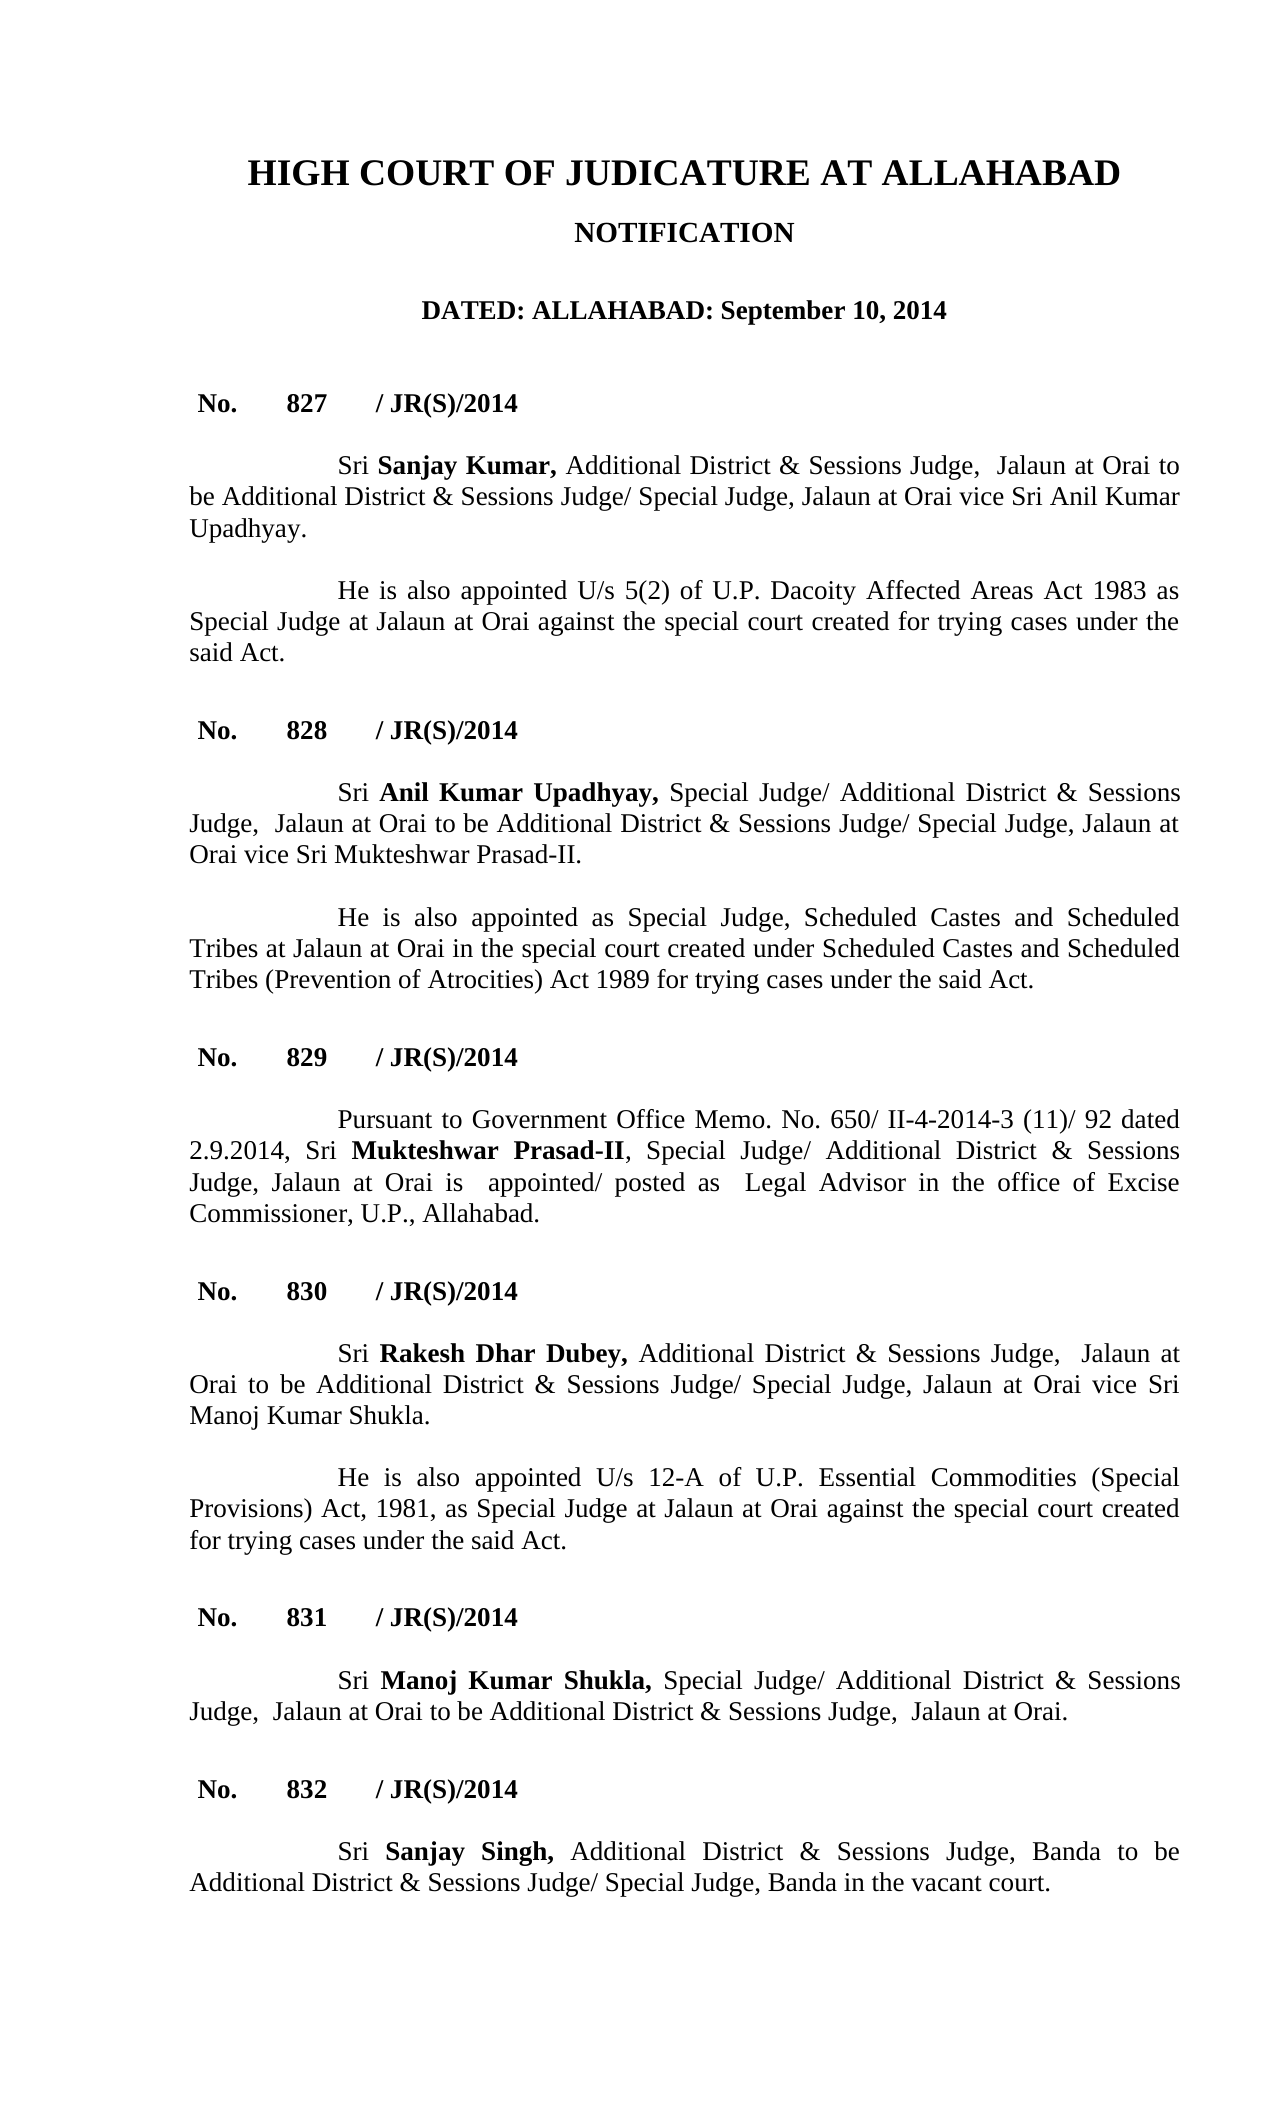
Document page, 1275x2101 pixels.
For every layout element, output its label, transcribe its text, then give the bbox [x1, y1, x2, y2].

table_header 829 [275, 1041, 364, 1072]
text Sri Sanjay Kumar, Additional District & Sessions Judge, Jalaun at Orai to be Additional District & Sessions Judge/ Special Judge, Jalaun at Orai vice Sri Anil Kumar Upadhyay. [187, 449, 1181, 543]
text He is also appointed U/s 12-A of U.P. Essential Commodities (Special Provisions) Act, 1981, as Special Judge at Jalaun at Orai against the special court created for trying cases under the said Act. [187, 1461, 1181, 1555]
table_header / JR(S)/2014 [364, 1602, 714, 1633]
table_header / JR(S)/2014 [364, 714, 714, 745]
subtitle NOTIFICATION [187, 215, 1181, 248]
table_header / JR(S)/2014 [364, 1041, 714, 1072]
table_header 830 [275, 1275, 364, 1306]
table_header / JR(S)/2014 [364, 387, 714, 418]
text Sri Sanjay Singh, Additional District & Sessions Judge, Banda to be Additional District & Sessions Judge/ Special Judge, Banda in the vacant court. [187, 1835, 1181, 1897]
table_header 828 [275, 714, 364, 745]
text HIGH COURT OF JUDICATURE AT ALLAHABAD [187, 150, 1181, 193]
subtitle DATED: ALLAHABAD: September 10, 2014 [187, 294, 1181, 325]
table_header 827 [275, 387, 364, 418]
table_header No. [186, 714, 275, 745]
table_header 831 [275, 1602, 364, 1633]
text Sri Rakesh Dhar Dubey, Additional District & Sessions Judge, Jalaun at Orai to be Additional District & Sessions Judge/ Special Judge, Jalaun at Orai vice Sri Manoj Kumar Shukla. [187, 1337, 1181, 1430]
table_header No. [186, 1041, 275, 1072]
table_header / JR(S)/2014 [364, 1275, 714, 1306]
text He is also appointed U/s 5(2) of U.P. Dacoity Affected Areas Act 1983 as Special Judge at Jalaun at Orai against the special court created for trying cases under the said Act. [187, 574, 1181, 667]
table_header No. [186, 1602, 275, 1633]
table_header / JR(S)/2014 [364, 1773, 714, 1804]
text Pursuant to Government Office Memo. No. 650/ II-4-2014-3 (11)/ 92 dated 2.9.2014, Sri Mukteshwar Prasad-II, Special Judge/ Additional District & Sessions Judge, Jalaun at Orai is appointed/ posted as Legal Advisor in the office of Excise Commissioner, U.P., Allahabad. [187, 1103, 1181, 1228]
table_header No. [186, 1773, 275, 1804]
text Sri Manoj Kumar Shukla, Special Judge/ Additional District & Sessions Judge, Jalaun at Orai to be Additional District & Sessions Judge, Jalaun at Orai. [187, 1664, 1181, 1726]
text He is also appointed as Special Judge, Scheduled Castes and Scheduled Tribes at Jalaun at Orai in the special court created under Scheduled Castes and Scheduled Tribes (Prevention of Atrocities) Act 1989 for trying cases under the said Act. [187, 901, 1181, 994]
table_header No. [186, 1275, 275, 1306]
text Sri Anil Kumar Upadhyay, Special Judge/ Additional District & Sessions Judge, Jalaun at Orai to be Additional District & Sessions Judge/ Special Judge, Jalaun at Orai vice Sri Mukteshwar Prasad-II. [187, 776, 1181, 870]
table_header No. [186, 387, 275, 418]
table_header 832 [275, 1773, 364, 1804]
